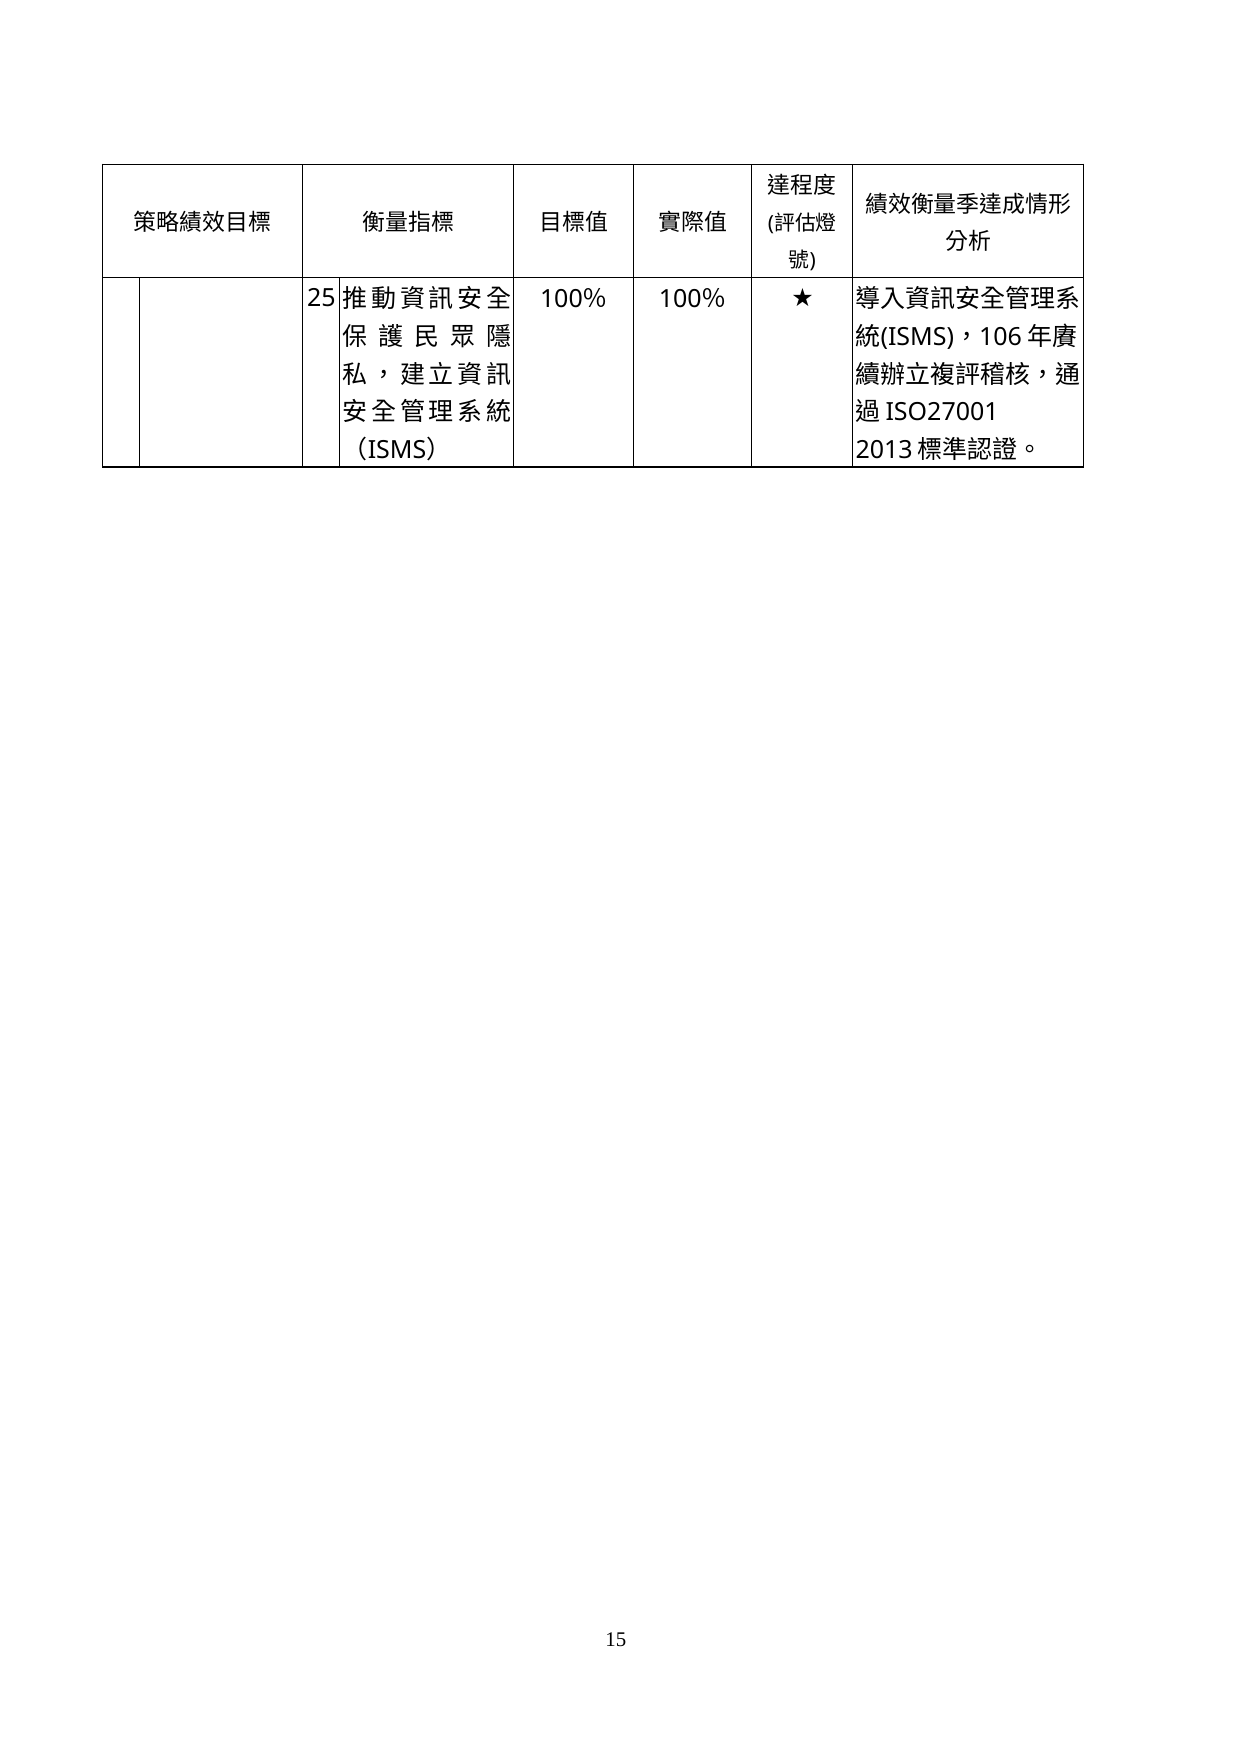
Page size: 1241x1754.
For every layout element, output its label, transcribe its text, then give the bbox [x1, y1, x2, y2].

table_cell ★ [752, 278, 852, 466]
table_cell 推動資訊安全保護民眾隱私，建立資訊安全管理系統（ISMS） [340, 278, 513, 466]
table_cell 25 [303, 278, 339, 466]
table_cell [140, 278, 302, 466]
table_header 實際值 [634, 165, 751, 277]
table_header 目標值 [514, 165, 633, 277]
table_header 達程度 (評估燈號) [752, 165, 852, 277]
table_cell 100％ [634, 278, 751, 466]
table_cell [103, 278, 139, 466]
table_header 績效衡量季達成情形分析 [853, 165, 1083, 277]
table_cell 100％ [514, 278, 633, 466]
table_header 策略績效目標 [103, 165, 302, 277]
table_header 衡量指標 [303, 165, 513, 277]
table_cell 導入資訊安全管理系統(ISMS)，106年賡續辦立複評稽核，通過ISO27001 2013標準認證。 [853, 278, 1083, 466]
